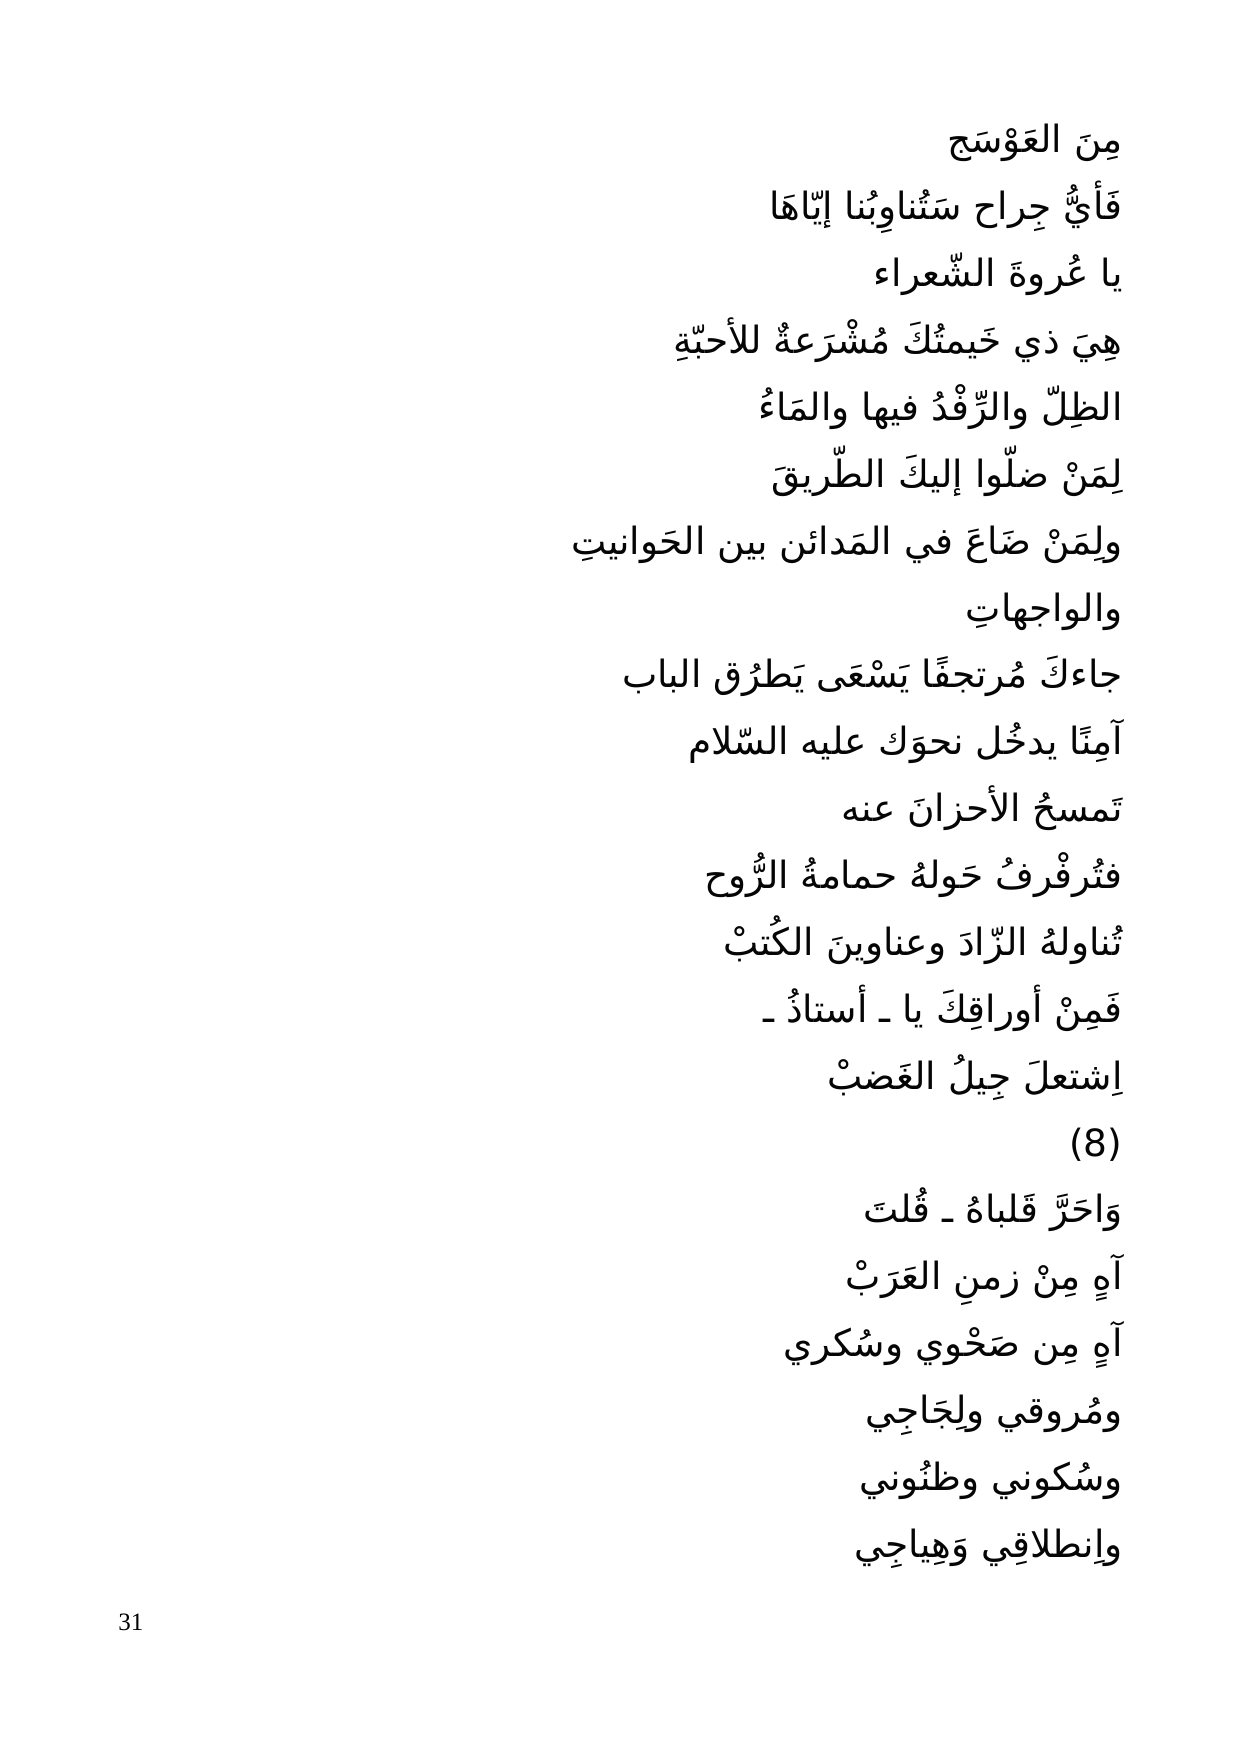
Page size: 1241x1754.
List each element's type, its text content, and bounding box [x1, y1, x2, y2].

text هِيَ ذي خَيمتُكَ مُشْرَعةٌ للأحبّةِ [118, 319, 1122, 362]
text فَأيُّ جِراح سَتُناوِبُنا إيّاهَا [118, 185, 1122, 229]
text تَمسحُ الأحزانَ عنه [118, 787, 1122, 831]
text الظِلّ والرِّفْدُ فيها والمَاءُ [118, 386, 1122, 429]
text (8) [118, 1121, 1122, 1165]
text اِشتعلَ جِيلُ الغَضبْ [118, 1054, 1122, 1098]
text تُناولهُ الزّادَ وعناوينَ الكُتبْ [118, 921, 1122, 964]
text آهٍ مِن صَحْوي وسُكري [118, 1322, 1122, 1366]
text ولِمَنْ ضَاعَ في المَدائن بين الحَوانيتِ [118, 519, 1122, 563]
text ومُروقي ولِجَاجِي [118, 1389, 1122, 1432]
text يا عُروةَ الشّعراء [118, 252, 1122, 296]
text جاءكَ مُرتجفًا يَسْعَى يَطرُق الباب [118, 653, 1122, 697]
text فتُرفْرفُ حَولهُ حمامةُ الرُّوح [118, 854, 1122, 897]
text آهٍ مِنْ زمنِ العَرَبْ [118, 1255, 1122, 1299]
text وسُكوني وظنُوني [118, 1456, 1122, 1499]
text وَاحَرَّ قَلباهُ ـ قُلتَ [118, 1188, 1122, 1232]
text واِنطلاقِي وَهِياجِي [118, 1522, 1122, 1566]
text آمِنًا يدخُل نحوَك عليه السّلام [118, 720, 1122, 764]
text لِمَنْ ضلّوا إليكَ الطّريقَ [118, 452, 1122, 496]
text والواجهاتِ [118, 586, 1122, 630]
text مِنَ العَوْسَج [118, 118, 1122, 162]
text فَمِنْ أوراقِكَ يا ـ أستاذُ ـ [118, 987, 1122, 1031]
